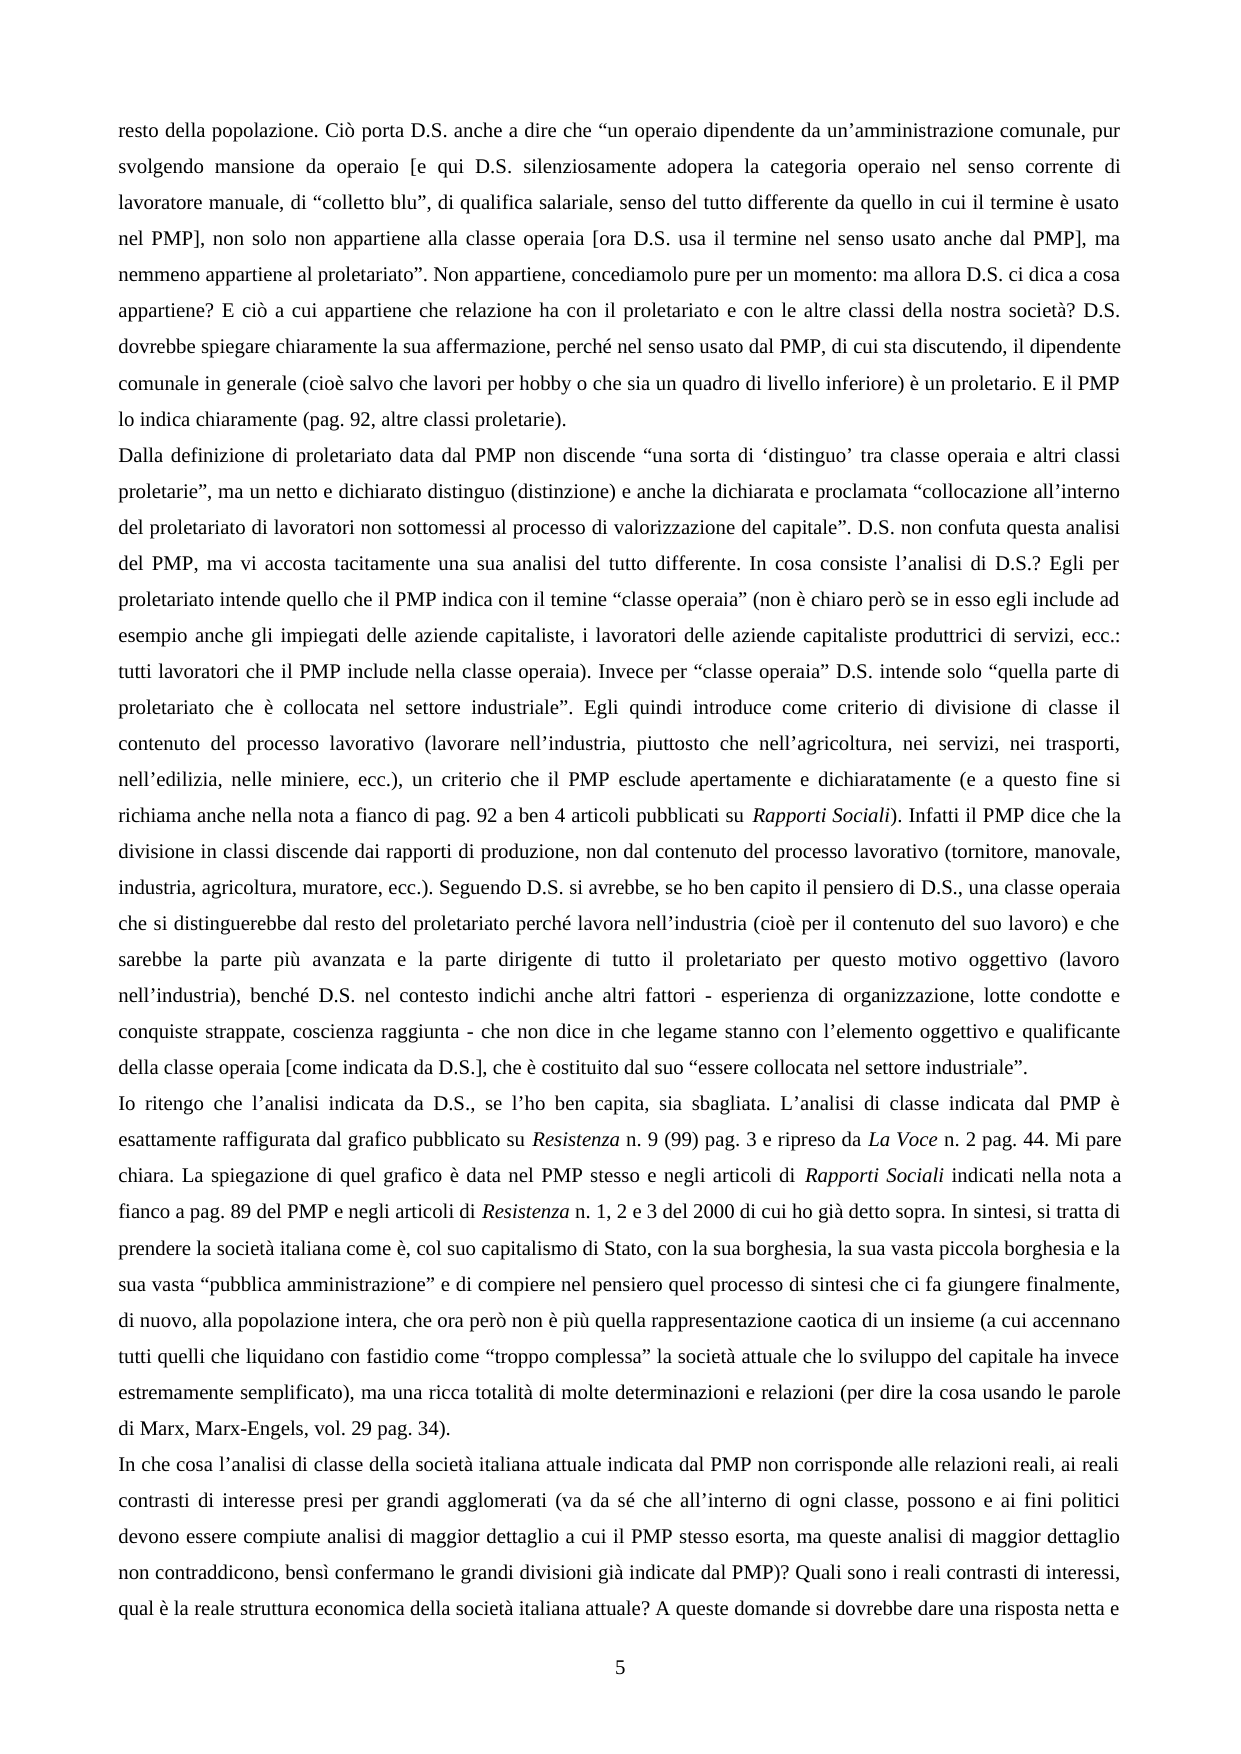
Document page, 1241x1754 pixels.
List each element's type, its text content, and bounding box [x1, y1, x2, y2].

text In che cosa l’analisi di classe della società italiana attuale indicata dal PMP non corrisponde alle relazioni reali, ai reali contrasti di interesse presi per grandi agglomerati (va da sé che all’interno di ogni classe, possono e ai fini politici devono essere compiute analisi di maggior dettaglio a cui il PMP stesso esorta, ma queste analisi di maggior dettaglio non contraddicono, bensì confermano le grandi divisioni già indicate dal PMP)? Quali sono i reali contrasti di interessi, qual è la reale struttura economica della società italiana attuale? A queste domande si dovrebbe dare una risposta netta e [118, 1452, 1122, 1620]
text resto della popolazione. Ciò porta D.S. anche a dire che “un operaio dipendente da un’amministrazione comunale, pur svolgendo mansione da operaio [e qui D.S. silenziosamente adopera la categoria operaio nel senso corrente di lavoratore manuale, di “colletto blu”, di qualifica salariale, senso del tutto differente da quello in cui il termine è usato nel PMP], non solo non appartiene alla classe operaia [ora D.S. usa il termine nel senso usato anche dal PMP], ma nemmeno appartiene al proletariato”. Non appartiene, concediamolo pure per un momento: ma allora D.S. ci dica a cosa appartiene? E ciò a cui appartiene che relazione ha con il proletariato e con le altre classi della nostra società? D.S. dovrebbe spiegare chiaramente la sua affermazione, perché nel senso usato dal PMP, di cui sta discutendo, il dipendente comunale in generale (cioè salvo che lavori per hobby o che sia un quadro di livello inferiore) è un proletario. E il PMP lo indica chiaramente (pag. 92, altre classi proletarie). [118, 118, 1122, 431]
text Dalla definizione di proletariato data dal PMP non discende “una sorta di ‘distinguo’ tra classe operaia e altri classi proletarie”, ma un netto e dichiarato distinguo (distinzione) e anche la dichiarata e proclamata “collocazione all’interno del proletariato di lavoratori non sottomessi al processo di valorizzazione del capitale”. D.S. non confuta questa analisi del PMP, ma vi accosta tacitamente una sua analisi del tutto differente. In cosa consiste l’analisi di D.S.? Egli per proletariato intende quello che il PMP indica con il temine “classe operaia” (non è chiaro però se in esso egli include ad esempio anche gli impiegati delle aziende capitaliste, i lavoratori delle aziende capitaliste produttrici di servizi, ecc.: tutti lavoratori che il PMP include nella classe operaia). Invece per “classe operaia” D.S. intende solo “quella parte di proletariato che è collocata nel settore industriale”. Egli quindi introduce come criterio di divisione di classe il contenuto del processo lavorativo (lavorare nell’industria, piuttosto che nell’agricoltura, nei servizi, nei trasporti, nell’edilizia, nelle miniere, ecc.), un criterio che il PMP esclude apertamente e dichiaratamente (e a questo fine si richiama anche nella nota a fianco di pag. 92 a ben 4 articoli pubblicati su Rapporti Sociali). Infatti il PMP dice che la divisione in classi discende dai rapporti di produzione, non dal contenuto del processo lavorativo (tornitore, manovale, industria, agricoltura, muratore, ecc.). Seguendo D.S. si avrebbe, se ho ben capito il pensiero di D.S., una classe operaia che si distinguerebbe dal resto del proletariato perché lavora nell’industria (cioè per il contenuto del suo lavoro) e che sarebbe la parte più avanzata e la parte dirigente di tutto il proletariato per questo motivo oggettivo (lavoro nell’industria), benché D.S. nel contesto indichi anche altri fattori - esperienza di organizzazione, lotte condotte e conquiste strappate, coscienza raggiunta - che non dice in che legame stanno con l’elemento oggettivo e qualificante della classe operaia [come indicata da D.S.], che è costituito dal suo “essere collocata nel settore industriale”. [118, 442, 1122, 1079]
text Io ritengo che l’analisi indicata da D.S., se l’ho ben capita, sia sbagliata. L’analisi di classe indicata dal PMP è esattamente raffigurata dal grafico pubblicato su Resistenza n. 9 (99) pag. 3 e ripreso da La Voce n. 2 pag. 44. Mi pare chiara. La spiegazione di quel grafico è data nel PMP stesso e negli articoli di Rapporti Sociali indicati nella nota a fianco a pag. 89 del PMP e negli articoli di Resistenza n. 1, 2 e 3 del 2000 di cui ho già detto sopra. In sintesi, si tratta di prendere la società italiana come è, col suo capitalismo di Stato, con la sua borghesia, la sua vasta piccola borghesia e la sua vasta “pubblica amministrazione” e di compiere nel pensiero quel processo di sintesi che ci fa giungere finalmente, di nuovo, alla popolazione intera, che ora però non è più quella rappresentazione caotica di un insieme (a cui accennano tutti quelli che liquidano con fastidio come “troppo complessa” la società attuale che lo sviluppo del capitale ha invece estremamente semplificato), ma una ricca totalità di molte determinazioni e relazioni (per dire la cosa usando le parole di Marx, Marx-Engels, vol. 29 pag. 34). [118, 1091, 1122, 1440]
